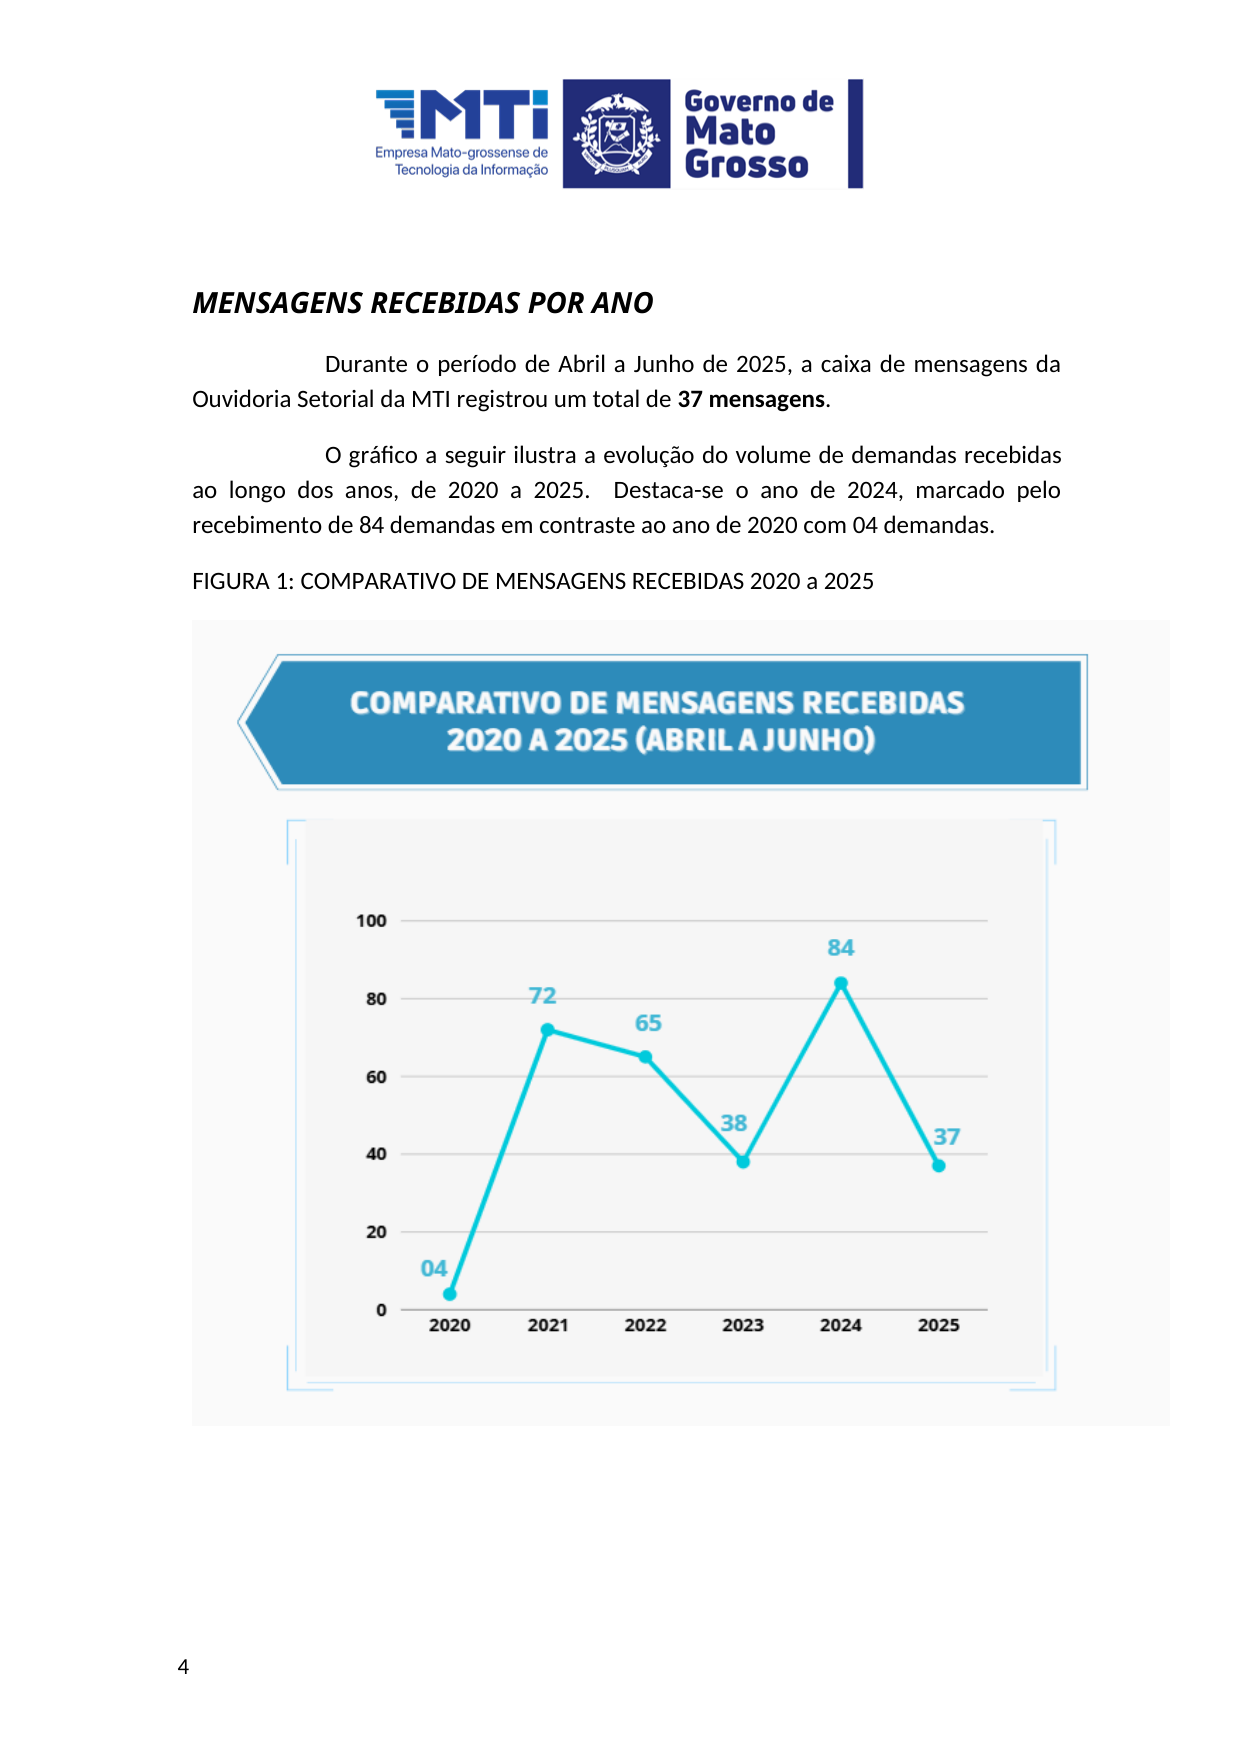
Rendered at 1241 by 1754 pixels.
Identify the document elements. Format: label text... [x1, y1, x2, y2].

text FIGURA 1: COMPARATIVO DE MENSAGENS RECEBIDAS 2020 a 2025 [192, 565, 1063, 596]
subtitle MENSAGENS RECEBIDAS POR ANO [192, 282, 1031, 322]
text Durante o período de Abril a Junho de 2025, a caixa de mensagens da Ouvidoria Setorial da MTI registrou um total de 37 mensagens. [192, 348, 1063, 414]
text O gráfico a seguir ilustra a evolução do volume de demandas recebidas ao longo dos anos, de 2020 a 2025. Destaca-se o ano de 2024, marcado pelo recebimento de 84 demandas em contraste ao ano de 2020 com 04 demandas. [192, 439, 1063, 540]
picture [177, 73, 1063, 195]
picture [192, 620, 1170, 1426]
